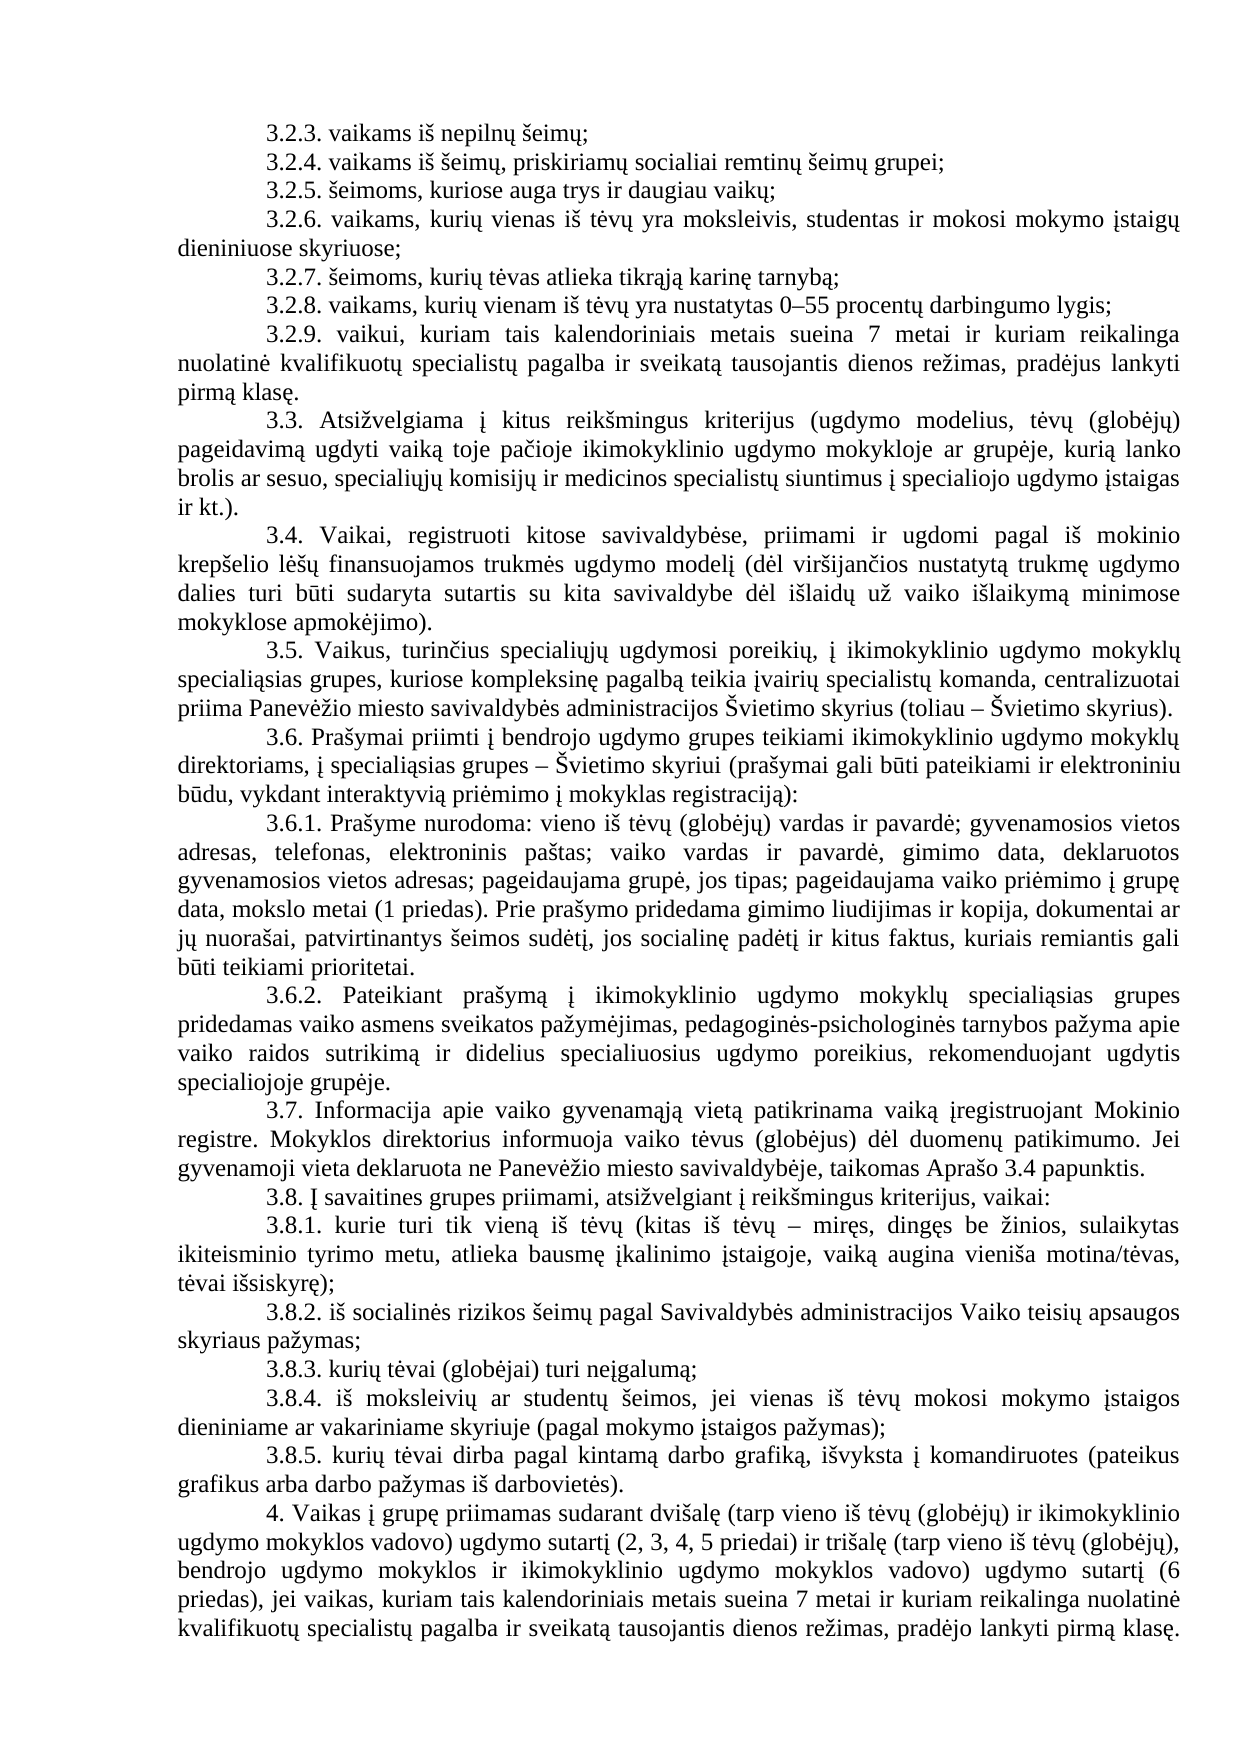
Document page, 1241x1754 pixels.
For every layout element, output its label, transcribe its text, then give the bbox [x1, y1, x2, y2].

text 3.8.3. kurių tėvai (globėjai) turi neįgalumą; [177, 1354, 1181, 1383]
text 3.8.4. iš moksleivių ar studentų šeimos, jei vienas iš tėvų mokosi mokymo įstaigos dieniniame ar vakariniame skyriuje (pagal mokymo įstaigos pažymas); [177, 1383, 1181, 1441]
text 3.2.8. vaikams, kurių vienam iš tėvų yra nustatytas 0–55 procentų darbingumo lygis; [177, 291, 1181, 319]
text 3.6.1. Prašyme nurodoma: vieno iš tėvų (globėjų) vardas ir pavardė; gyvenamosios vietos adresas, telefonas, elektroninis paštas; vaiko vardas ir pavardė, gimimo data, deklaruotos gyvenamosios vietos adresas; pageidaujama grupė, jos tipas; pageidaujama vaiko priėmimo į grupę data, mokslo metai (1 priedas). Prie prašymo pridedama gimimo liudijimas ir kopija, dokumentai ar jų nuorašai, patvirtinantys šeimos sudėtį, jos socialinę padėtį ir kitus faktus, kuriais remiantis gali būti teikiami prioritetai. [177, 808, 1181, 981]
text 3.8.1. kurie turi tik vieną iš tėvų (kitas iš tėvų – miręs, dingęs be žinios, sulaikytas ikiteisminio tyrimo metu, atlieka bausmę įkalinimo įstaigoje, vaiką augina vieniša motina/tėvas, tėvai išsiskyrę); [177, 1211, 1181, 1297]
text 3.6. Prašymai priimti į bendrojo ugdymo grupes teikiami ikimokyklinio ugdymo mokyklų direktoriams, į specialiąsias grupes – Švietimo skyriui (prašymai gali būti pateikiami ir elektroniniu būdu, vykdant interaktyvią priėmimo į mokyklas registraciją): [177, 722, 1181, 808]
text 3.2.9. vaikui, kuriam tais kalendoriniais metais sueina 7 metai ir kuriam reikalinga nuolatinė kvalifikuotų specialistų pagalba ir sveikatą tausojantis dienos režimas, pradėjus lankyti pirmą klasę. [177, 319, 1181, 406]
text 3.3. Atsižvelgiama į kitus reikšmingus kriterijus (ugdymo modelius, tėvų (globėjų) pageidavimą ugdyti vaiką toje pačioje ikimokyklinio ugdymo mokykloje ar grupėje, kurią lanko brolis ar sesuo, specialiųjų komisijų ir medicinos specialistų siuntimus į specialiojo ugdymo įstaigas ir kt.). [177, 406, 1181, 521]
text 3.2.7. šeimoms, kurių tėvas atlieka tikrąją karinę tarnybą; [177, 262, 1181, 291]
text 4. Vaikas į grupę priimamas sudarant dvišalę (tarp vieno iš tėvų (globėjų) ir ikimokyklinio ugdymo mokyklos vadovo) ugdymo sutartį (2, 3, 4, 5 priedai) ir trišalę (tarp vieno iš tėvų (globėjų), bendrojo ugdymo mokyklos ir ikimokyklinio ugdymo mokyklos vadovo) ugdymo sutartį (6 priedas), jei vaikas, kuriam tais kalendoriniais metais sueina 7 metai ir kuriam reikalinga nuolatinė kvalifikuotų specialistų pagalba ir sveikatą tausojantis dienos režimas, pradėjo lankyti pirmą klasę. [177, 1498, 1181, 1642]
text 3.2.3. vaikams iš nepilnų šeimų; [177, 118, 1181, 147]
text 3.2.5. šeimoms, kuriose auga trys ir daugiau vaikų; [177, 176, 1181, 204]
text 3.7. Informacija apie vaiko gyvenamąją vietą patikrinama vaiką įregistruojant Mokinio registre. Mokyklos direktorius informuoja vaiko tėvus (globėjus) dėl duomenų patikimumo. Jei gyvenamoji vieta deklaruota ne Panevėžio miesto savivaldybėje, taikomas Aprašo 3.4 papunktis. [177, 1096, 1181, 1182]
text 3.2.4. vaikams iš šeimų, priskiriamų socialiai remtinų šeimų grupei; [177, 147, 1181, 176]
text 3.8. Į savaitines grupes priimami, atsižvelgiant į reikšmingus kriterijus, vaikai: [177, 1182, 1181, 1211]
text 3.5. Vaikus, turinčius specialiųjų ugdymosi poreikių, į ikimokyklinio ugdymo mokyklų specialiąsias grupes, kuriose kompleksinę pagalbą teikia įvairių specialistų komanda, centralizuotai priima Panevėžio miesto savivaldybės administracijos Švietimo skyrius (toliau – Švietimo skyrius). [177, 636, 1181, 722]
text 3.6.2. Pateikiant prašymą į ikimokyklinio ugdymo mokyklų specialiąsias grupes pridedamas vaiko asmens sveikatos pažymėjimas, pedagoginės-psichologinės tarnybos pažyma apie vaiko raidos sutrikimą ir didelius specialiuosius ugdymo poreikius, rekomenduojant ugdytis specialiojoje grupėje. [177, 981, 1181, 1096]
text 3.8.5. kurių tėvai dirba pagal kintamą darbo grafiką, išvyksta į komandiruotes (pateikus grafikus arba darbo pažymas iš darbovietės). [177, 1441, 1181, 1498]
text 3.4. Vaikai, registruoti kitose savivaldybėse, priimami ir ugdomi pagal iš mokinio krepšelio lėšų finansuojamos trukmės ugdymo modelį (dėl viršijančios nustatytą trukmę ugdymo dalies turi būti sudaryta sutartis su kita savivaldybe dėl išlaidų už vaiko išlaikymą minimose mokyklose apmokėjimo). [177, 521, 1181, 636]
text 3.2.6. vaikams, kurių vienas iš tėvų yra moksleivis, studentas ir mokosi mokymo įstaigų dieniniuose skyriuose; [177, 204, 1181, 262]
text 3.8.2. iš socialinės rizikos šeimų pagal Savivaldybės administracijos Vaiko teisių apsaugos skyriaus pažymas; [177, 1297, 1181, 1354]
